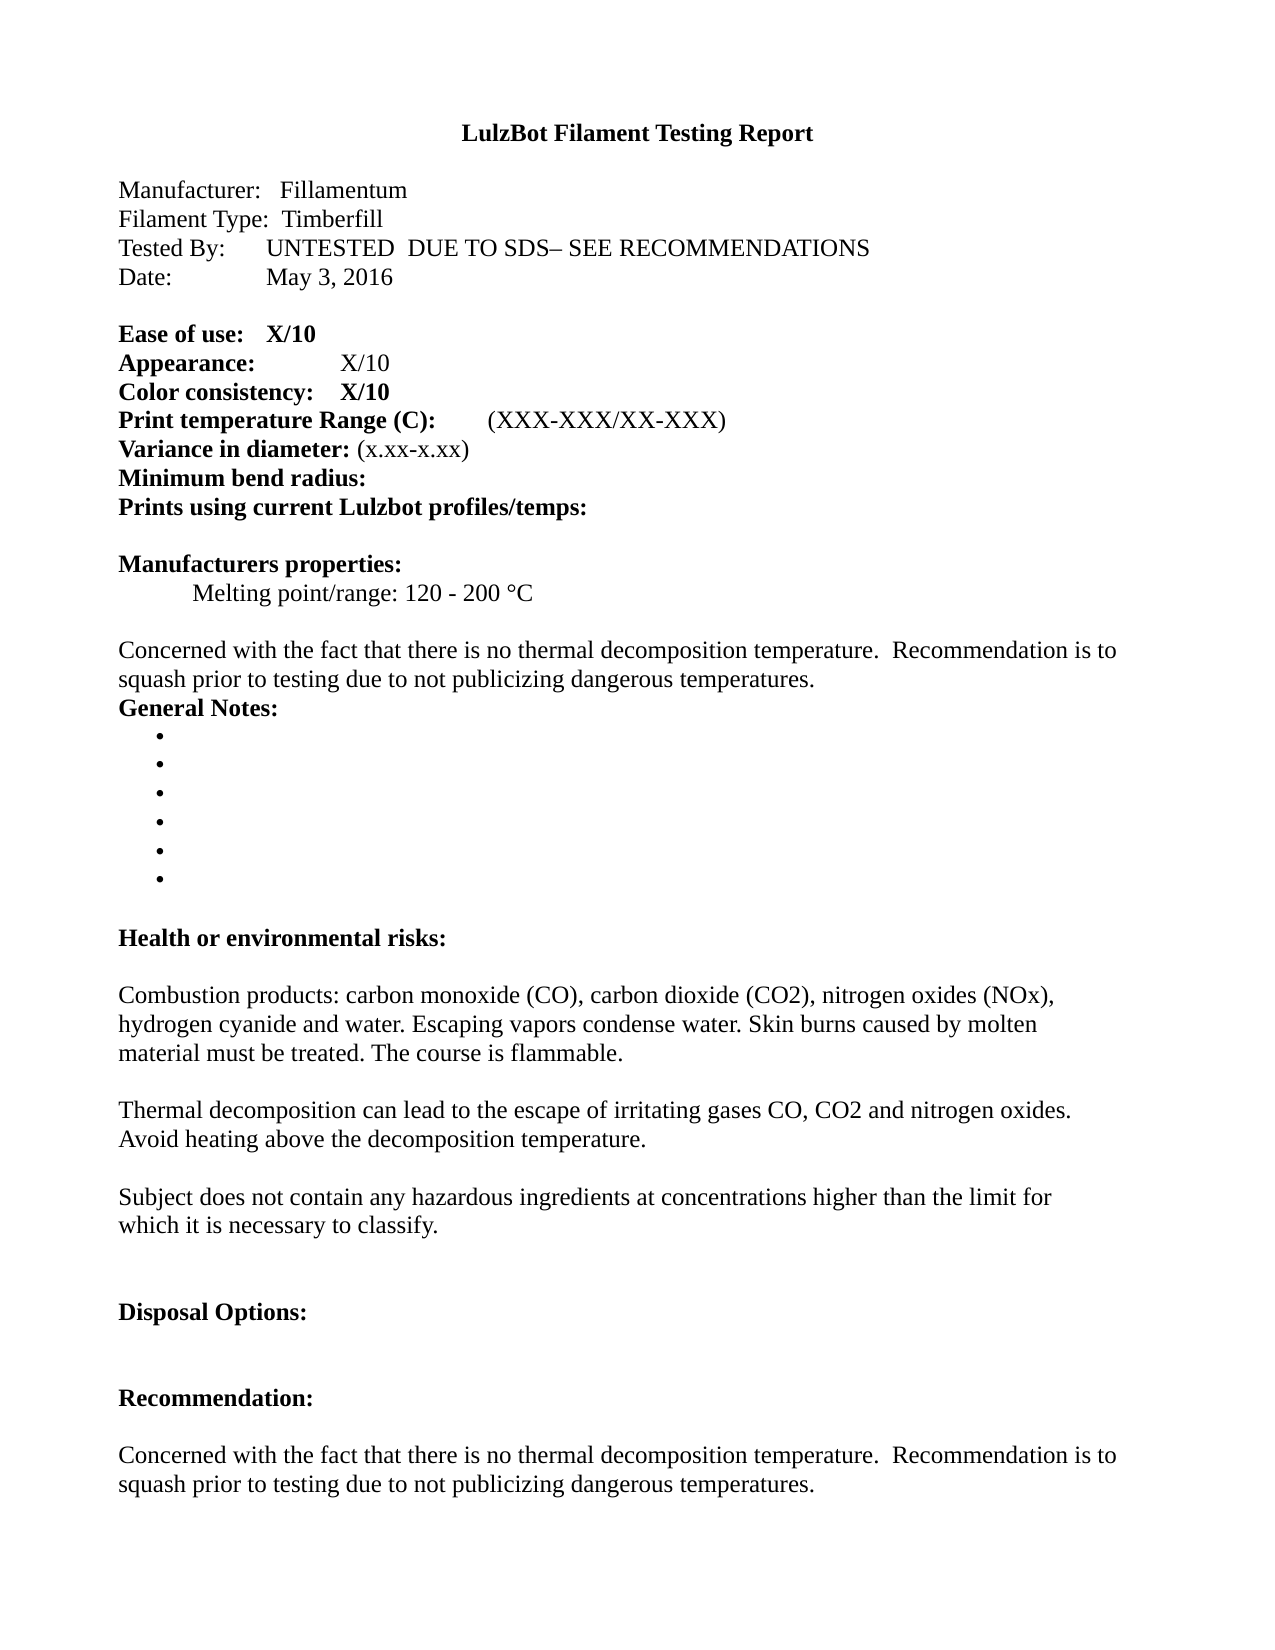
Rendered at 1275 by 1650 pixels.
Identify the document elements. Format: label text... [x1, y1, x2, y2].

text Concerned with the fact that there is no thermal decomposition temperature. Recommendation is to squash prior to testing due to not publicizing dangerous temperatures. [118, 636, 1157, 693]
text Melting point/range: 120 - 200 °C [118, 578, 1157, 607]
text which it is necessary to classify. [118, 1211, 1157, 1239]
text LulzBot Filament Testing Report [118, 118, 1157, 147]
text Print temperature Range (C): (XXX-XXX/XX-XXX) [118, 406, 1157, 434]
text Filament Type: Timberfill [118, 204, 1157, 233]
text Color consistency: X/10 [118, 377, 1157, 406]
text Concerned with the fact that there is no thermal decomposition temperature. Recommendation is to squash prior to testing due to not publicizing dangerous temperatures. [118, 1441, 1157, 1498]
text Manufacturer: Fillamentum [118, 176, 1157, 204]
text Health or environmental risks: [118, 923, 1157, 952]
text General Notes: [118, 693, 1157, 722]
text Minimum bend radius: [118, 463, 1157, 492]
text Recommendation: [118, 1383, 1157, 1412]
text Date: May 3, 2016 [118, 262, 1157, 291]
text Tested By: UNTESTED DUE TO SDS– SEE RECOMMENDATIONS [118, 233, 1157, 262]
text Manufacturers properties: [118, 549, 1157, 578]
text Combustion products: carbon monoxide (CO), carbon dioxide (CO2), nitrogen oxides (NOx), [118, 981, 1157, 1009]
text hydrogen cyanide and water. Escaping vapors condense water. Skin burns caused by molten [118, 1009, 1157, 1038]
text material must be treated. The course is flammable. [118, 1038, 1157, 1067]
text Subject does not contain any hazardous ingredients at concentrations higher than the limit for [118, 1182, 1157, 1211]
text Thermal decomposition can lead to the escape of irritating gases CO, CO2 and nitrogen oxides. [118, 1096, 1157, 1124]
text Variance in diameter: (x.xx-x.xx) [118, 434, 1157, 463]
text Disposal Options: [118, 1297, 1157, 1326]
text Avoid heating above the decomposition temperature. [118, 1124, 1157, 1153]
text Prints using current Lulzbot profiles/temps: [118, 492, 1157, 521]
text Appearance: X/10 [118, 348, 1157, 377]
text Ease of use: X/10 [118, 319, 1157, 348]
